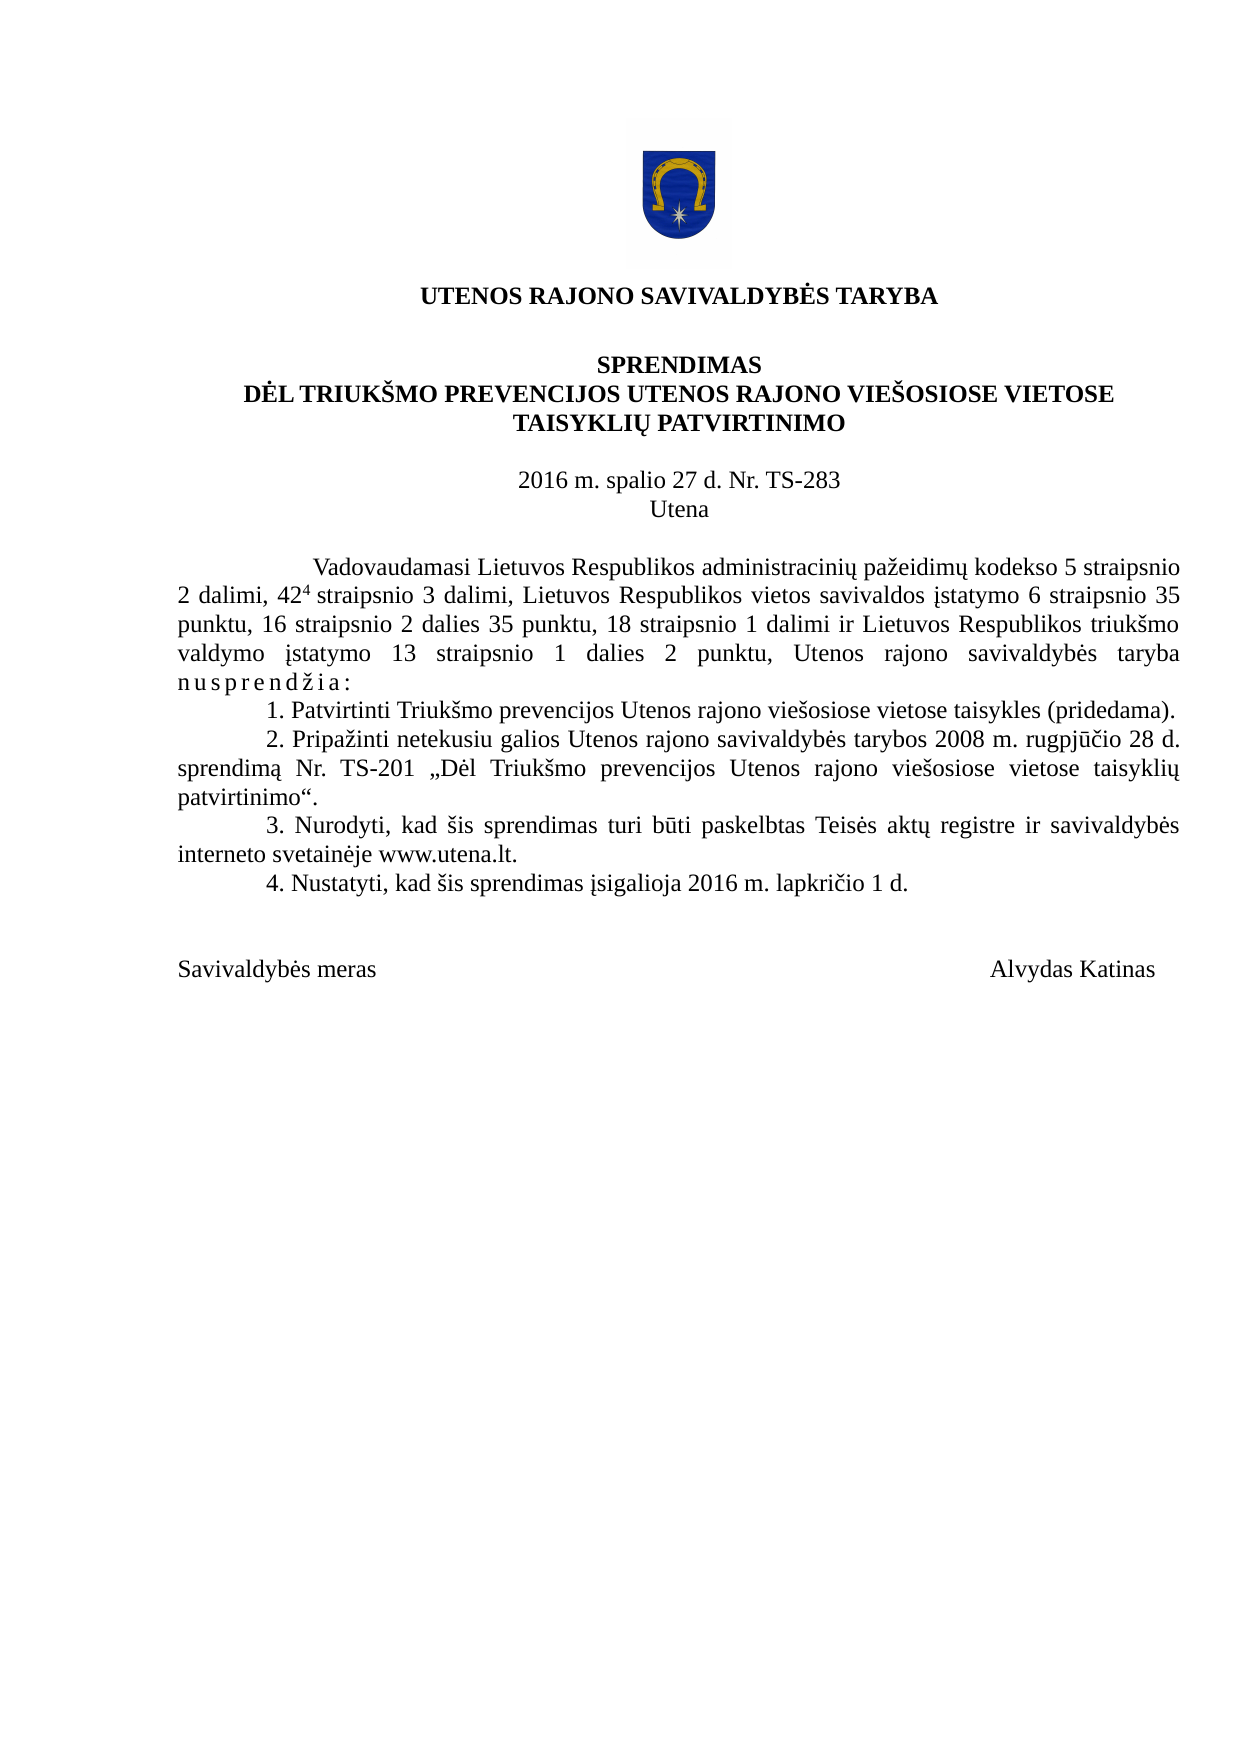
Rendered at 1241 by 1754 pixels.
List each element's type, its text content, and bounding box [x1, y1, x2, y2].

text Vadovaudamasi Lietuvos Respublikos administracinių pažeidimų kodekso 5 straipsnio 2 dalimi, 424 straipsnio 3 dalimi, Lietuvos Respublikos vietos savivaldos įstatymo 6 straipsnio 35 punktu, 16 straipsnio 2 dalies 35 punktu, 18 straipsnio 1 dalimi ir Lietuvos Respublikos triukšmo valdymo įstatymo 13 straipsnio 1 dalies 2 punktu, Utenos rajono savivaldybės taryba nusprendžia: [177, 552, 1181, 696]
text 3. Nurodyti, kad šis sprendimas turi būti paskelbtas Teisės aktų registre ir savivaldybės interneto svetainėje www.utena.lt. [177, 811, 1181, 868]
text 1. Patvirtinti Triukšmo prevencijos Utenos rajono viešosiose vietose taisykles (pridedama). [177, 696, 1181, 724]
text 2016 m. spalio 27 d. Nr. TS-283 [177, 466, 1181, 494]
text Utena [177, 494, 1181, 523]
text SPRENDIMAS [177, 351, 1181, 379]
text Savivaldybės meras Alvydas Katinas [177, 954, 1181, 983]
text UTENOS RAJONO SAVIVALDYBĖS TARYBA [177, 281, 1181, 310]
text 2. Pripažinti netekusiu galios Utenos rajono savivaldybės tarybos 2008 m. rugpjūčio 28 d. sprendimą Nr. TS-201 „Dėl Triukšmo prevencijos Utenos rajono viešosiose vietose taisyklių patvirtinimo“. [177, 724, 1181, 811]
text 4. Nustatyti, kad šis sprendimas įsigalioja 2016 m. lapkričio 1 d. [177, 868, 1181, 897]
text DĖL TRIUKŠMO PREVENCIJOS UTENOS RAJONO VIEŠOSIOSE VIETOSE TAISYKLIŲ PATVIRTINIMO [177, 379, 1181, 437]
